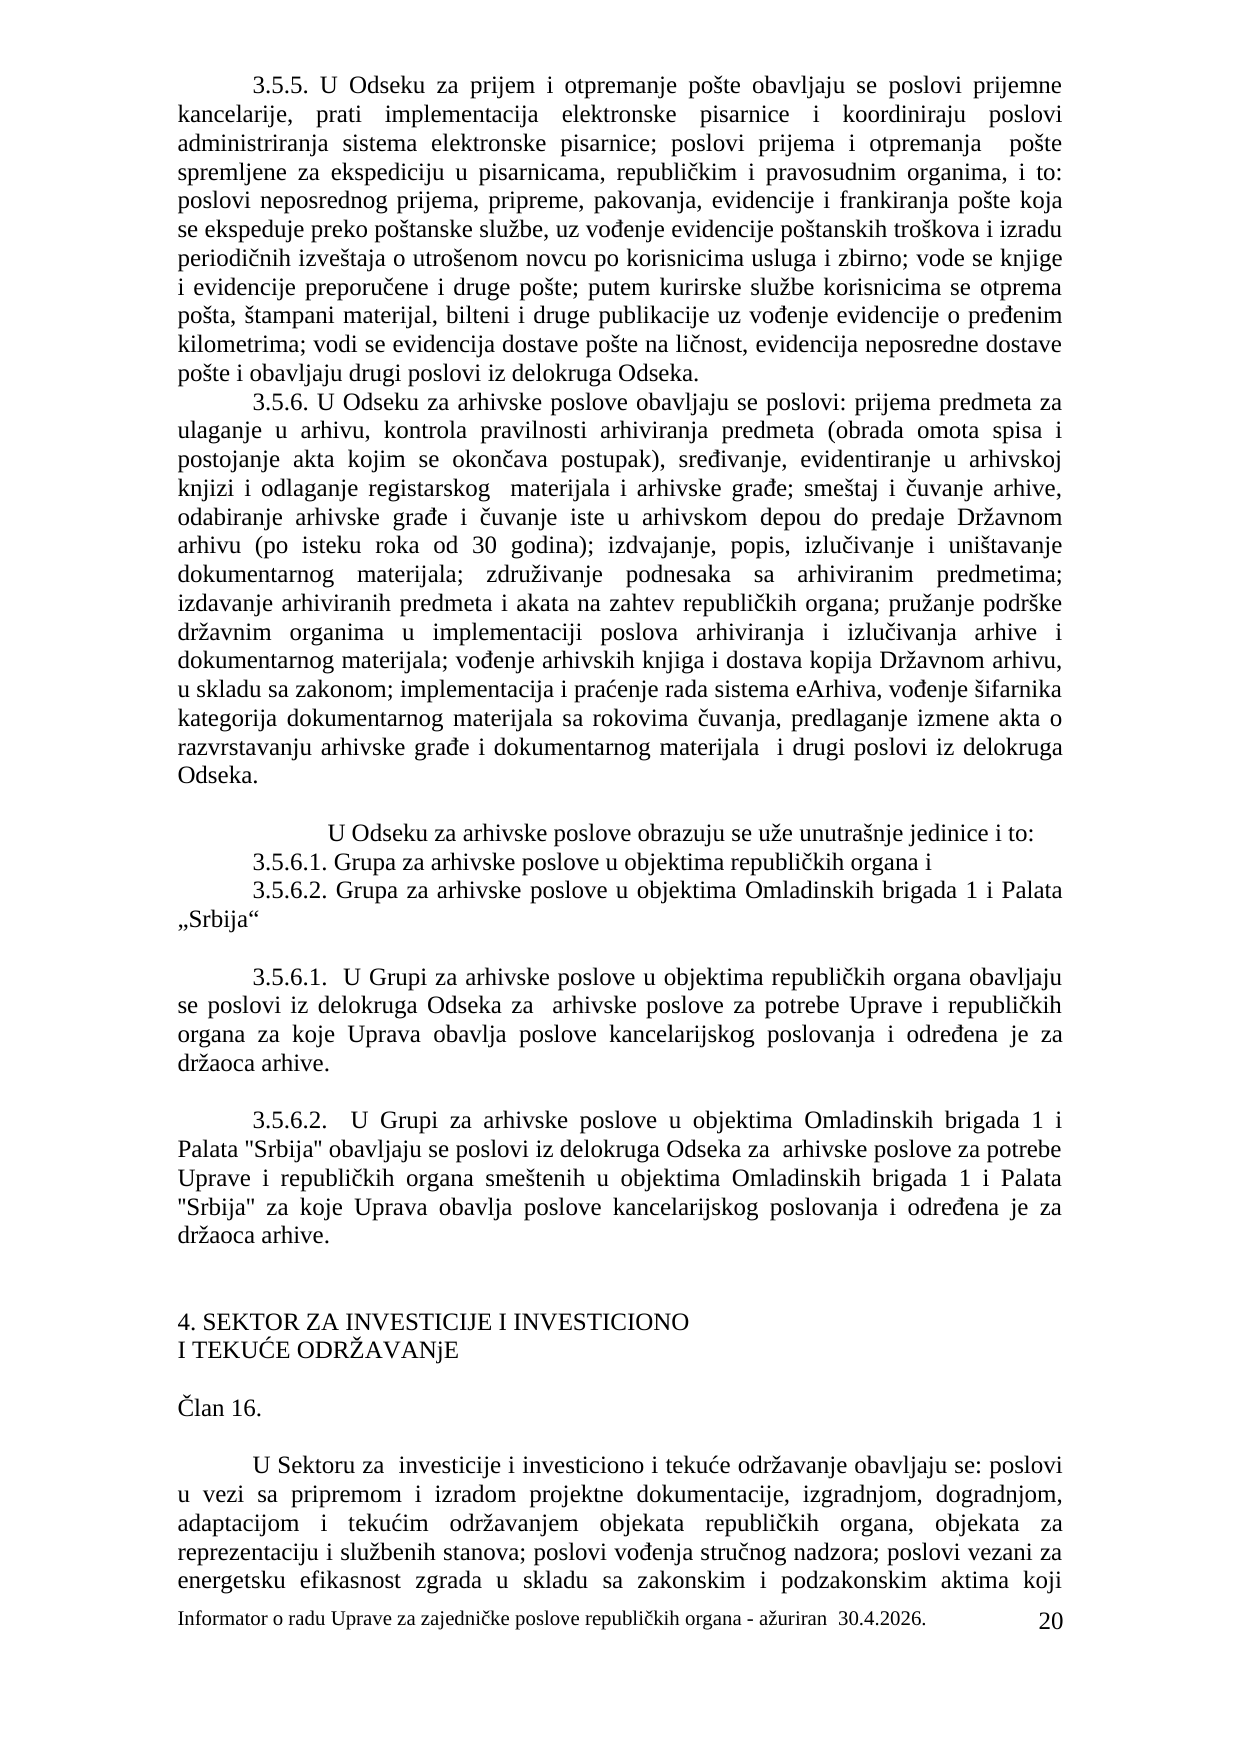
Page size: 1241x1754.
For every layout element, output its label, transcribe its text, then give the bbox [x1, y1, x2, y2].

subtitle 3.5.6.1. U Grupi za arhivske poslove u objektima republičkih organa obavljaju se poslovi iz delokruga Odseka za arhivske poslove za potrebe Uprave i republičkih organa za koje Uprava obavlja poslove kancelarijskog poslovanja i određena je za držaoca arhive. [177, 962, 1063, 1077]
subtitle 3.5.6.2. Grupa za arhivske poslove u objektima Omladinskih brigada 1 i Palata „Srbija“ [177, 875, 1063, 933]
subtitle 4. SEKTOR ZA INVESTICIJE I INVESTICIONO [177, 1307, 1063, 1335]
subtitle Član 16. [177, 1393, 1063, 1422]
subtitle 3.5.6. U Odseku za arhivske poslove obavljaju se poslovi: prijema predmeta za ulaganje u arhivu, kontrola pravilnosti arhiviranja predmeta (obrada omota spisa i postojanje akta kojim se okončava postupak), sređivanje, evidentiranje u arhivskoj knjizi i odlaganje registarskog materijala i arhivske građe; smeštaj i čuvanje arhive, odabiranje arhivske građe i čuvanje iste u arhivskom depou do predaje Državnom arhivu (po isteku roka od 30 godina); izdvajanje, popis, izlučivanje i uništavanje dokumentarnog materijala; združivanje podnesaka sa arhiviranim predmetima; izdavanje arhiviranih predmeta i akata na zahtev republičkih organa; pružanje podrške državnim organima u implementaciji poslova arhiviranja i izlučivanja arhive i dokumentarnog materijala; vođenje arhivskih knjiga i dostava kopija Državnom arhivu, u skladu sa zakonom; implementacija i praćenje rada sistema eArhiva, vođenje šifarnika kategorija dokumentarnog materijala sa rokovima čuvanja, predlaganje izmene akta o razvrstavanju arhivske građe i dokumentarnog materijala i drugi poslovi iz delokruga Odseka. [177, 387, 1063, 789]
subtitle U Odseku za arhivske poslove obrazuju se uže unutrašnje jedinice i to: [177, 818, 1063, 847]
subtitle 3.5.6.2. U Grupi za arhivske poslove u objektima Omladinskih brigada 1 i Palata ''Srbija'' obavljaju se poslovi iz delokruga Odseka za arhivske poslove za potrebe Uprave i republičkih organa smeštenih u objektima Omladinskih brigada 1 i Palata ''Srbija'' za koje Uprava obavlja poslove kancelarijskog poslovanja i određena je za držaoca arhive. [177, 1105, 1063, 1249]
subtitle I TEKUĆE ODRŽAVANjE [177, 1335, 1063, 1364]
subtitle 3.5.5. U Odseku za prijem i otpremanje pošte obavljaju se poslovi prijemne kancelarije, prati implementacija elektronske pisarnice i koordiniraju poslovi administriranja sistema elektronske pisarnice; poslovi prijema i otpremanja pošte spremljene za ekspediciju u pisarnicama, republičkim i pravosudnim organima, i to: poslovi neposrednog prijema, pripreme, pakovanja, evidencije i frankiranja pošte koja se ekspeduje preko poštanske službe, uz vođenje evidencije poštanskih troškova i izradu periodičnih izveštaja o utrošenom novcu po korisnicima usluga i zbirno; vode se knjige i evidencije preporučene i druge pošte; putem kurirske službe korisnicima se otprema pošta, štampani materijal, bilteni i druge publikacije uz vođenje evidencije o pređenim kilometrima; vodi se evidencija dostave pošte na ličnost, evidencija neposredne dostave pošte i obavljaju drugi poslovi iz delokruga Odseka. [177, 70, 1063, 387]
subtitle 3.5.6.1. Grupa za arhivske poslove u objektima republičkih organa i [177, 847, 1063, 875]
subtitle U Sektoru za investicije i investiciono i tekuće održavanje obavljaju se: poslovi u vezi sa pripremom i izradom projektne dokumentacije, izgradnjom, dogradnjom, adaptacijom i tekućim održavanjem objekata republičkih organa, objekata za reprezentaciju i službenih stanova; poslovi vođenja stručnog nadzora; poslovi vezani za energetsku efikasnost zgrada u skladu sa zakonskim i podzakonskim aktima koji [177, 1450, 1063, 1594]
